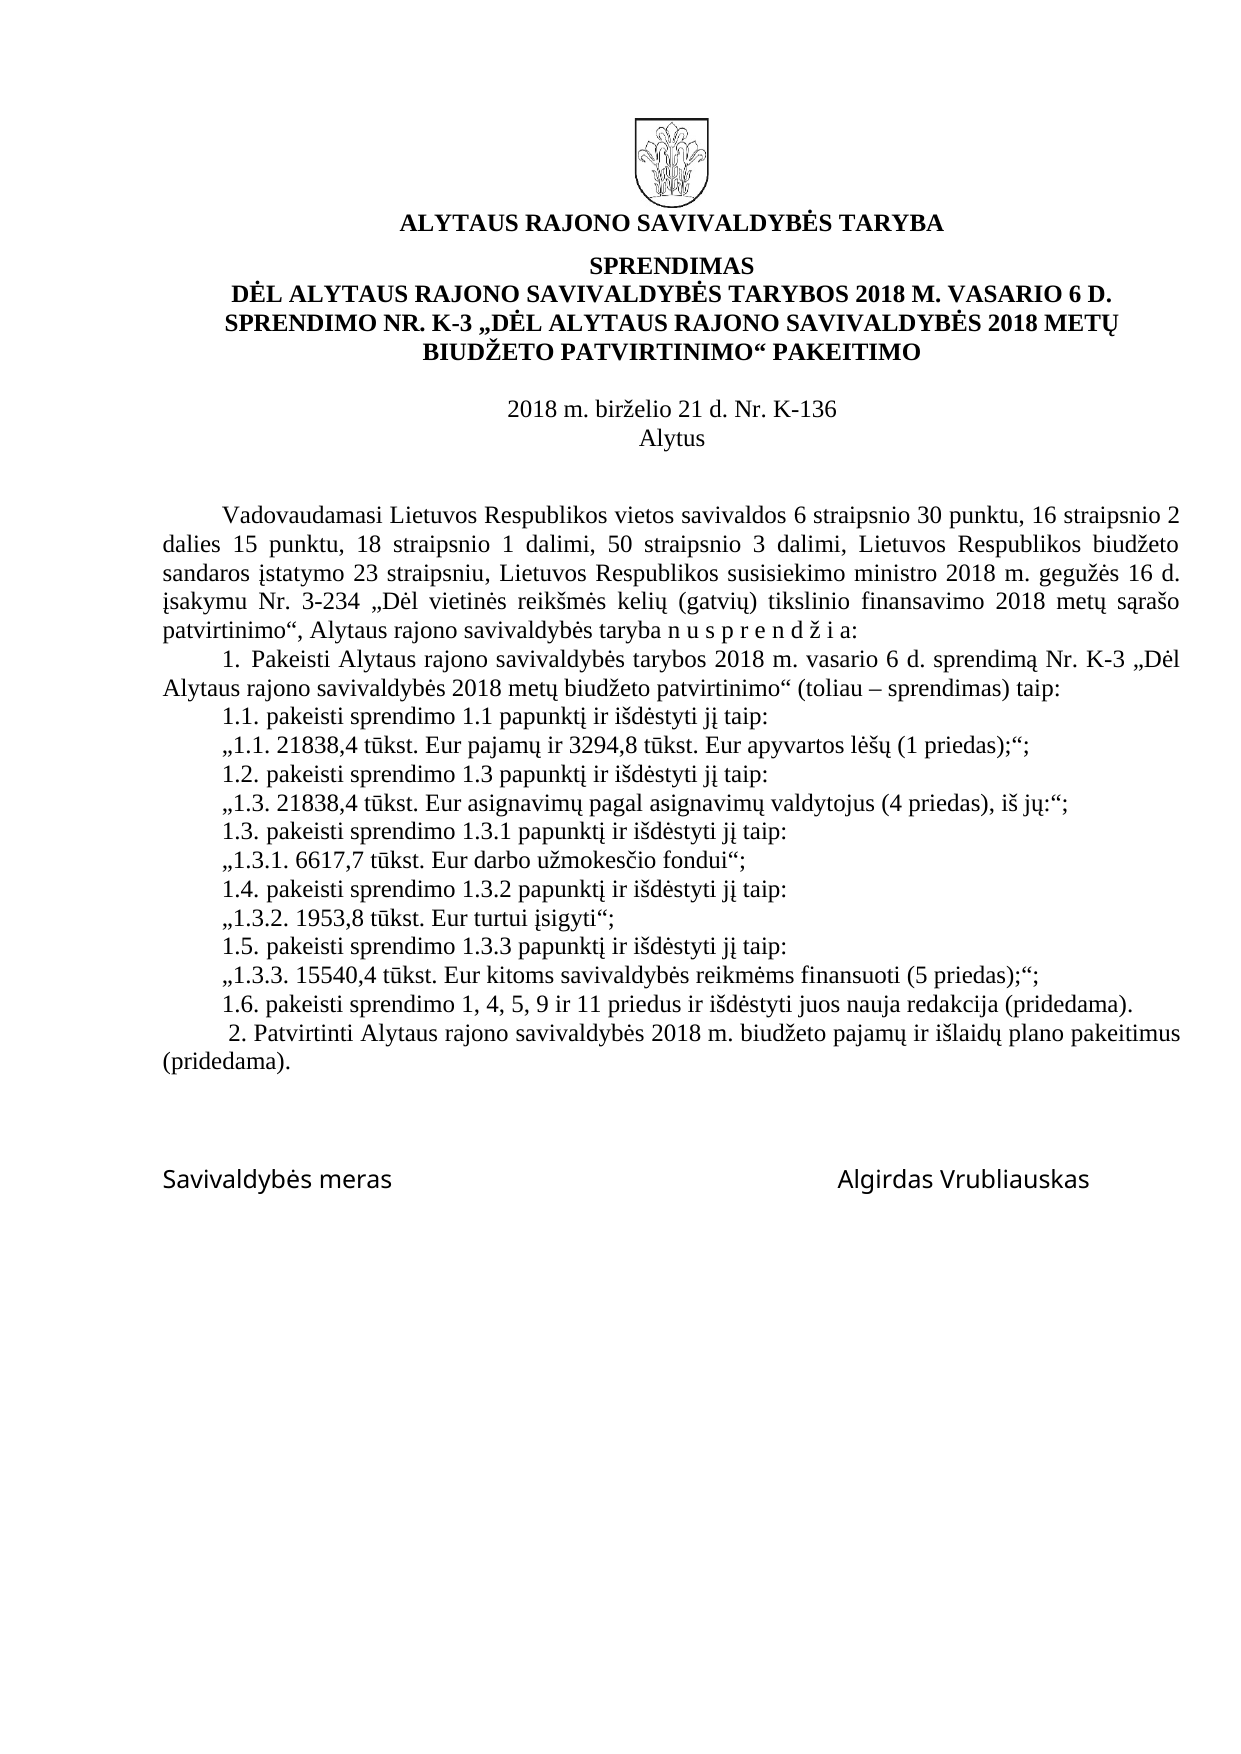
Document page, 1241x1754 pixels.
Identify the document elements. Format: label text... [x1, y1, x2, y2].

text 2. Patvirtinti Alytaus rajono savivaldybės 2018 m. biudžeto pajamų ir išlaidų plano pakeitimus (pridedama). [162, 1018, 1181, 1075]
text „1.3.2. 1953,8 tūkst. Eur turtui įsigyti“; [222, 903, 1181, 931]
text 1.2. pakeisti sprendimo 1.3 papunktį ir išdėstyti jį taip: [162, 759, 1181, 788]
text SPRENDIMAS [162, 251, 1181, 279]
text 1.3. pakeisti sprendimo 1.3.1 papunktį ir išdėstyti jį taip: [162, 816, 1181, 845]
text 1.6. pakeisti sprendimo 1, 4, 5, 9 ir 11 priedus ir išdėstyti juos nauja redakcija (pridedama). [162, 989, 1181, 1018]
text 1.5. pakeisti sprendimo 1.3.3 papunktį ir išdėstyti jį taip: [162, 931, 1181, 960]
text Alytus [162, 423, 1181, 452]
text 2018 m. birželio 21 d. Nr. K-136 [162, 394, 1181, 423]
text 1.1. pakeisti sprendimo 1.1 papunktį ir išdėstyti jį taip: [162, 701, 1181, 730]
text ALYTAUS RAJONO SAVIVALDYBĖS TARYBA [162, 208, 1181, 236]
text 1. Pakeisti Alytaus rajono savivaldybės tarybos 2018 m. vasario 6 d. sprendimą Nr. K-3 „Dėl Alytaus rajono savivaldybės 2018 metų biudžeto patvirtinimo“ (toliau – sprendimas) taip: [162, 644, 1181, 701]
text „1.3.3. 15540,4 tūkst. Eur kitoms savivaldybės reikmėms finansuoti (5 priedas);“; [162, 960, 1181, 989]
text „1.3. 21838,4 tūkst. Eur asignavimų pagal asignavimų valdytojus (4 priedas), iš jų:“; [222, 788, 1181, 816]
text 1.4. pakeisti sprendimo 1.3.2 papunktį ir išdėstyti jį taip: [162, 874, 1181, 903]
text „1.3.1. 6617,7 tūkst. Eur darbo užmokesčio fondui“; [222, 845, 1181, 874]
text „1.1. 21838,4 tūkst. Eur pajamų ir 3294,8 tūkst. Eur apyvartos lėšų (1 priedas);“; [162, 730, 1181, 759]
text Vadovaudamasi Lietuvos Respublikos vietos savivaldos 6 straipsnio 30 punktu, 16 straipsnio 2 dalies 15 punktu, 18 straipsnio 1 dalimi, 50 straipsnio 3 dalimi, Lietuvos Respublikos biudžeto sandaros įstatymo 23 straipsniu, Lietuvos Respublikos susisiekimo ministro 2018 m. gegužės 16 d. įsakymu Nr. 3-234 „Dėl vietinės reikšmės kelių (gatvių) tikslinio finansavimo 2018 metų sąrašo patvirtinimo“, Alytaus rajono savivaldybės taryba n u s p r e n d ž i a: [162, 500, 1181, 644]
text DĖL ALYTAUS RAJONO SAVIVALDYBĖS TARYBOS 2018 M. VASARIO 6 D. SPRENDIMO NR. K-3 „DĖL ALYTAUS RAJONO SAVIVALDYBĖS 2018 METŲ BIUDŽETO PATVIRTINIMO“ PAKEITIMO [162, 279, 1181, 366]
text Savivaldybės meras Algirdas Vrubliauskas [162, 1161, 1181, 1196]
